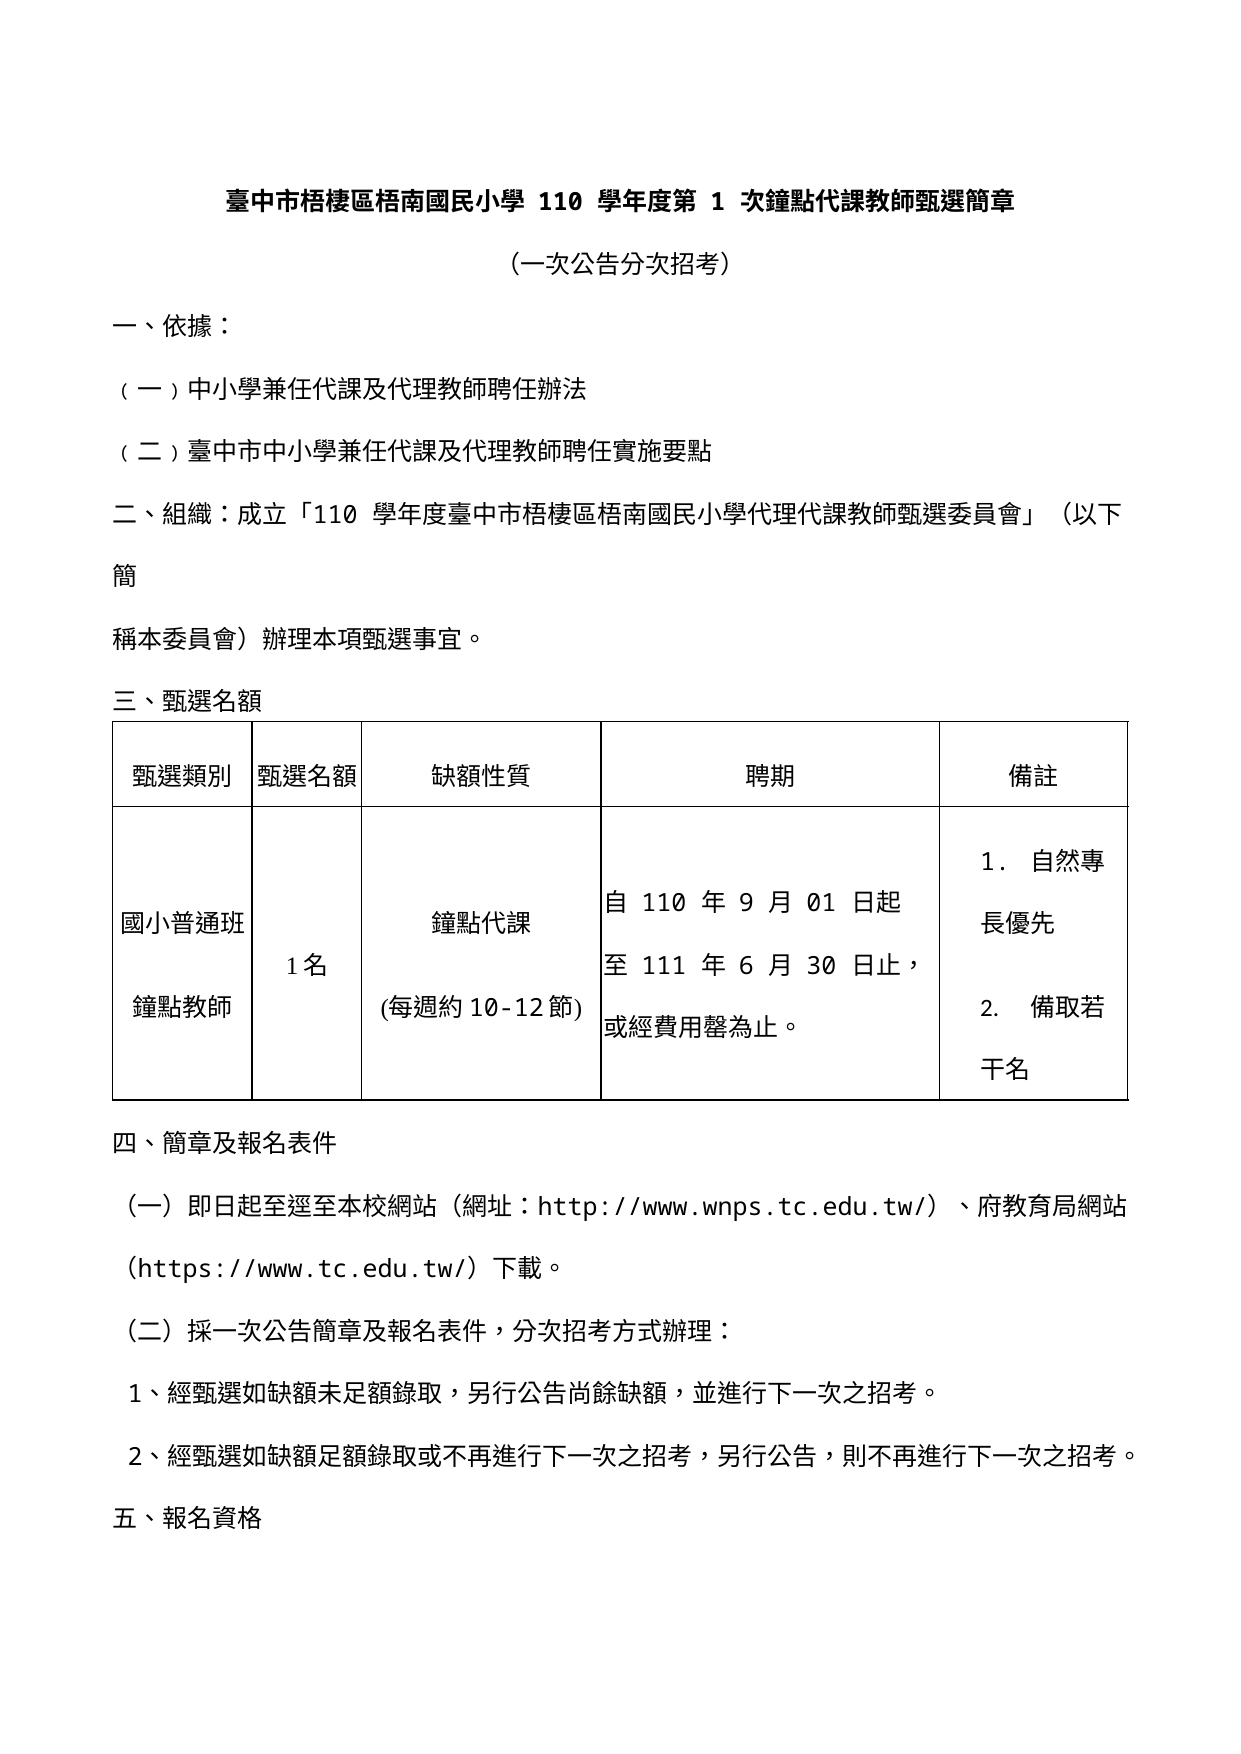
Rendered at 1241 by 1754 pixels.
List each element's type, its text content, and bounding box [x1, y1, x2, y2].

text ﹙二﹚臺中市中小學兼任代課及代理教師聘任實施要點 [112, 408, 1128, 471]
text （一次公告分次招考） [112, 221, 1128, 283]
text 臺中市梧棲區梧南國民小學 110 學年度第 1 次鐘點代課教師甄選簡章 [112, 158, 1128, 221]
table_header 聘期 [602, 722, 939, 806]
table_cell 自然專長優先 備取若干名 [940, 807, 1127, 1099]
table_header 備註 [940, 722, 1127, 806]
text ﹙一﹚中小學兼任代課及代理教師聘任辦法 [112, 346, 1128, 408]
text 四、簡章及報名表件 [112, 1101, 1128, 1163]
table_header 甄選名額 [253, 722, 361, 806]
text 二、組織：成立「110 學年度臺中市梧棲區梧南國民小學代理代課教師甄選委員會」（以下簡 [112, 471, 1128, 596]
table_header 缺額性質 [362, 722, 600, 806]
table_header 甄選類別 [113, 722, 251, 806]
text 一、依據： [112, 283, 1128, 346]
table_cell 鐘點代課 (每週約10-12節) [362, 807, 600, 1099]
text 三、甄選名額 [112, 658, 1128, 721]
table_cell 國小普通班 鐘點教師 [113, 807, 251, 1099]
text 1、經甄選如缺額未足額錄取，另行公告尚餘缺額，並進行下一次之招考。 [112, 1350, 1128, 1413]
text 五、報名資格 [112, 1475, 1128, 1538]
table_cell 1名 [253, 807, 361, 1099]
text 2、經甄選如缺額足額錄取或不再進行下一次之招考，另行公告，則不再進行下一次之招考。 [112, 1413, 1128, 1475]
table_cell 自 110 年 9 月 01 日起 至 111 年 6 月 30 日止，或經費用罄為止。 [602, 807, 939, 1099]
text （二）採一次公告簡章及報名表件，分次招考方式辦理： [112, 1288, 1128, 1350]
text （一）即日起至逕至本校網站（網址：http://www.wnps.tc.edu.tw/）、府教育局網站 （https://www.tc.edu.tw/）下載。 [112, 1163, 1128, 1288]
text 稱本委員會）辦理本項甄選事宜。 [112, 596, 1128, 658]
